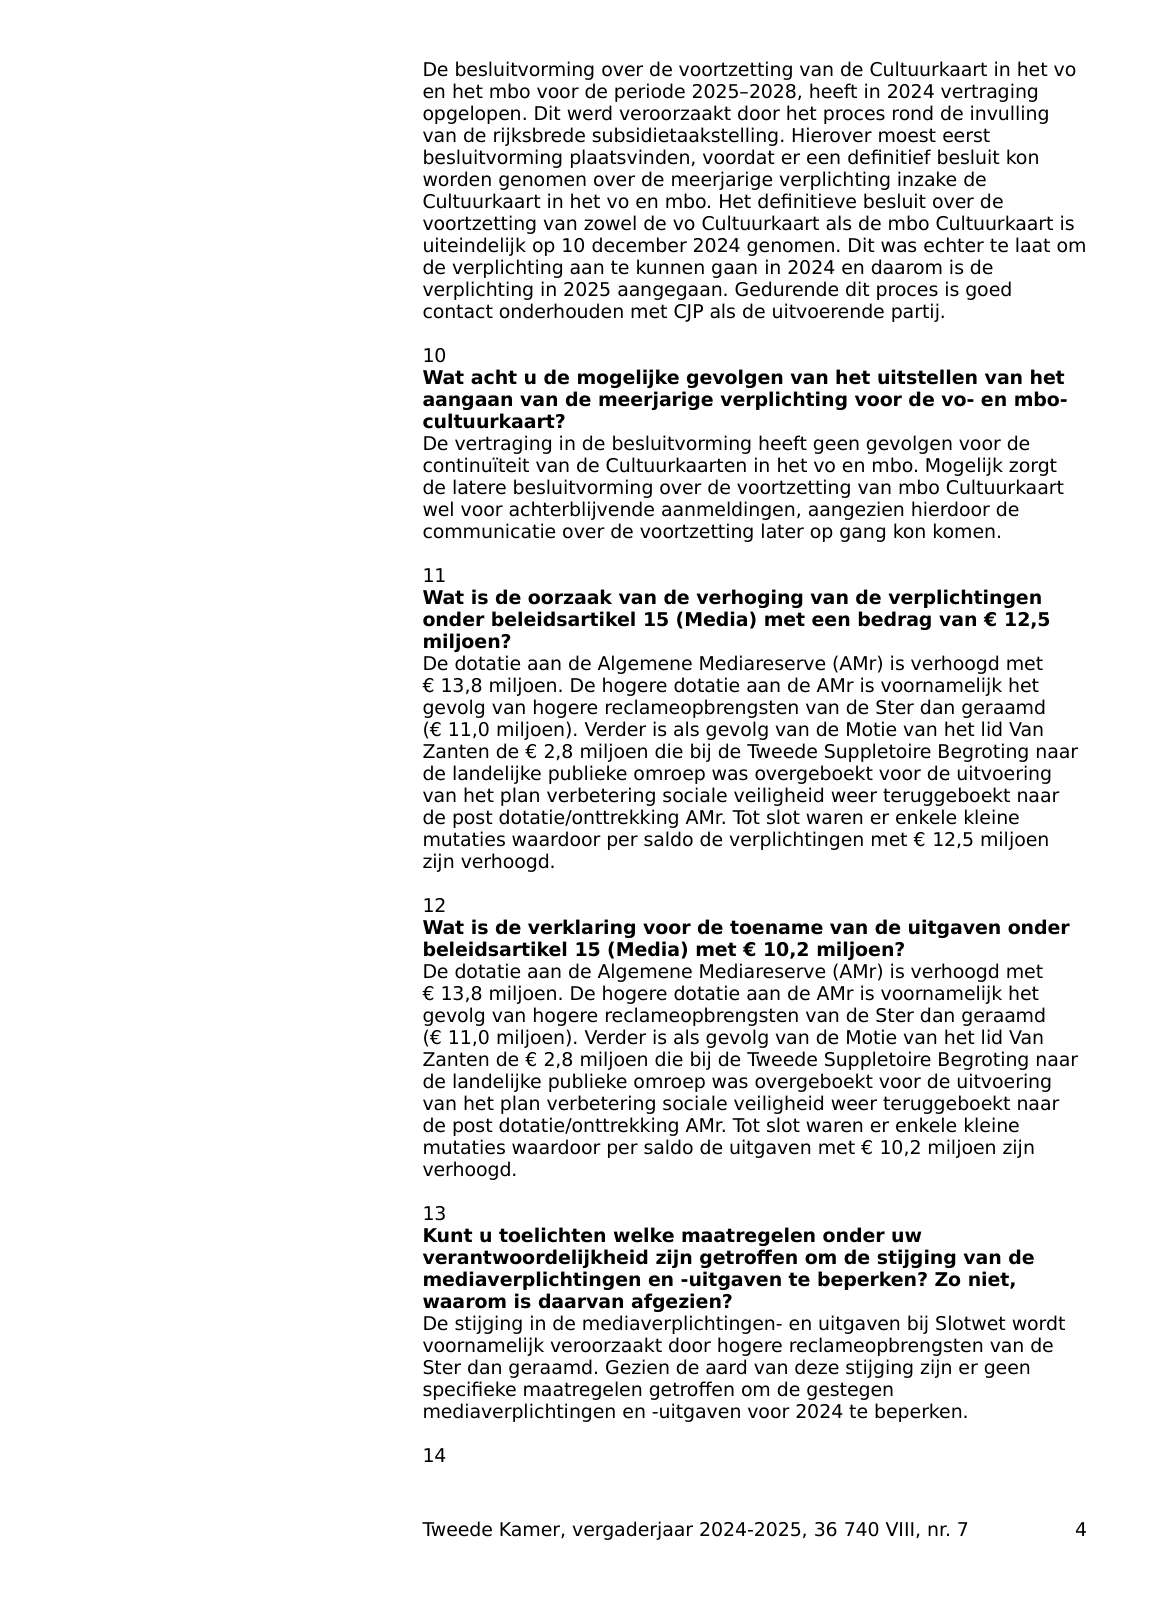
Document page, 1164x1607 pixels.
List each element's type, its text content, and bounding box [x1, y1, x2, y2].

text 11 [422, 565, 1087, 587]
text De vertraging in de besluitvorming heeft geen gevolgen voor de continuïteit van de Cultuurkaarten in het vo en mbo. Mogelijk zorgt de latere besluitvorming over de voortzetting van mbo Cultuurkaart wel voor achterblijvende aanmeldingen, aangezien hierdoor de communicatie over de voortzetting later op gang kon komen. [422, 433, 1087, 543]
text De dotatie aan de Algemene Mediareserve (AMr) is verhoogd met € 13,8 miljoen. De hogere dotatie aan de AMr is voornamelijk het gevolg van hogere reclameopbrengsten van de Ster dan geraamd (€ 11,0 miljoen). Verder is als gevolg van de Motie van het lid Van Zanten de € 2,8 miljoen die bij de Tweede Suppletoire Begroting naar de landelijke publieke omroep was overgeboekt voor de uitvoering van het plan verbetering sociale veiligheid weer teruggeboekt naar de post dotatie/onttrekking AMr. Tot slot waren er enkele kleine mutaties waardoor per saldo de verplichtingen met € 12,5 miljoen zijn verhoogd. [422, 653, 1087, 873]
text Kunt u toelichten welke maatregelen onder uw verantwoordelijkheid zijn getroffen om de stijging van de mediaverplichtingen en -uitgaven te beperken? Zo niet, waarom is daarvan afgezien? [422, 1225, 1087, 1313]
text De dotatie aan de Algemene Mediareserve (AMr) is verhoogd met € 13,8 miljoen. De hogere dotatie aan de AMr is voornamelijk het gevolg van hogere reclameopbrengsten van de Ster dan geraamd (€ 11,0 miljoen). Verder is als gevolg van de Motie van het lid Van Zanten de € 2,8 miljoen die bij de Tweede Suppletoire Begroting naar de landelijke publieke omroep was overgeboekt voor de uitvoering van het plan verbetering sociale veiligheid weer teruggeboekt naar de post dotatie/onttrekking AMr. Tot slot waren er enkele kleine mutaties waardoor per saldo de uitgaven met € 10,2 miljoen zijn verhoogd. [422, 961, 1087, 1181]
text 10 [422, 345, 1087, 367]
text 13 [422, 1203, 1087, 1225]
text De stijging in de mediaverplichtingen- en uitgaven bij Slotwet wordt voornamelijk veroorzaakt door hogere reclameopbrengsten van de Ster dan geraamd. Gezien de aard van deze stijging zijn er geen specifieke maatregelen getroffen om de gestegen mediaverplichtingen en -uitgaven voor 2024 te beperken. [422, 1313, 1087, 1423]
text Wat acht u de mogelijke gevolgen van het uitstellen van het aangaan van de meerjarige verplichting voor de vo- en mbo-cultuurkaart? [422, 367, 1087, 433]
text Wat is de oorzaak van de verhoging van de verplichtingen onder beleidsartikel 15 (Media) met een bedrag van € 12,5 miljoen? [422, 587, 1087, 653]
text Wat is de verklaring voor de toename van de uitgaven onder beleidsartikel 15 (Media) met € 10,2 miljoen? [422, 917, 1087, 961]
text 14 [422, 1445, 1087, 1467]
text 12 [422, 895, 1087, 917]
text De besluitvorming over de voortzetting van de Cultuurkaart in het vo en het mbo voor de periode 2025–2028, heeft in 2024 vertraging opgelopen. Dit werd veroorzaakt door het proces rond de invulling van de rijksbrede subsidietaakstelling. Hierover moest eerst besluitvorming plaatsvinden, voordat er een definitief besluit kon worden genomen over de meerjarige verplichting inzake de Cultuurkaart in het vo en mbo. Het definitieve besluit over de voortzetting van zowel de vo Cultuurkaart als de mbo Cultuurkaart is uiteindelijk op 10 december 2024 genomen. Dit was echter te laat om de verplichting aan te kunnen gaan in 2024 en daarom is de verplichting in 2025 aangegaan. Gedurende dit proces is goed contact onderhouden met CJP als de uitvoerende partij. [422, 59, 1087, 323]
